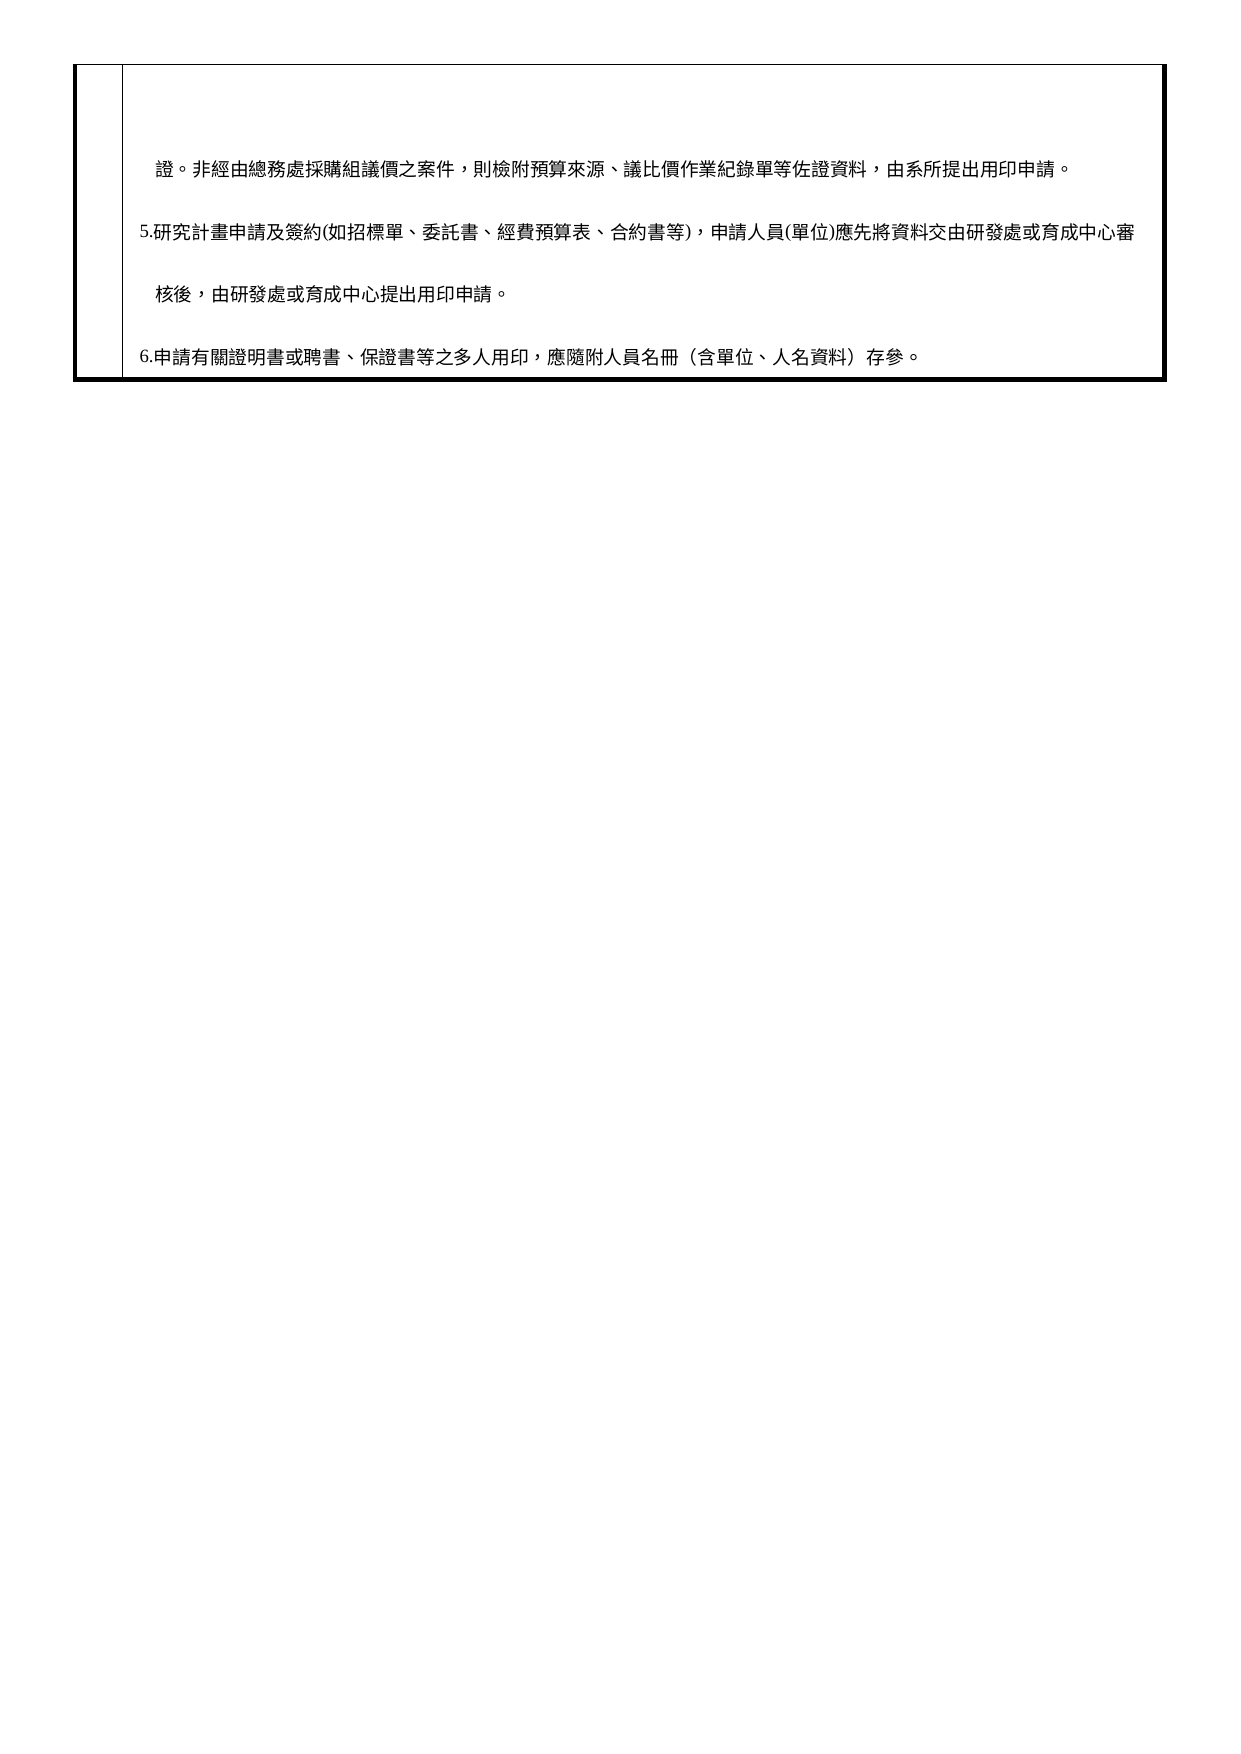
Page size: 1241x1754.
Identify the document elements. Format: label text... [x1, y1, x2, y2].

table_cell [77, 65, 122, 377]
table_cell 證。非經由總務處採購組議價之案件，則檢附預算來源、議比價作業紀錄單等佐證資料，由系所提出用印申請。 5.研究計畫申請及簽約(如招標單、委託書、經費預算表、合約書等)，申請人員(單位)應先將資料交由研發處或育成中心審核後，由研發處或育成中心提出用印申請。 6.申請有關證明書或聘書、保證書等之多人用印，應隨附人員名冊（含單位、人名資料）存參。 [123, 65, 1162, 377]
